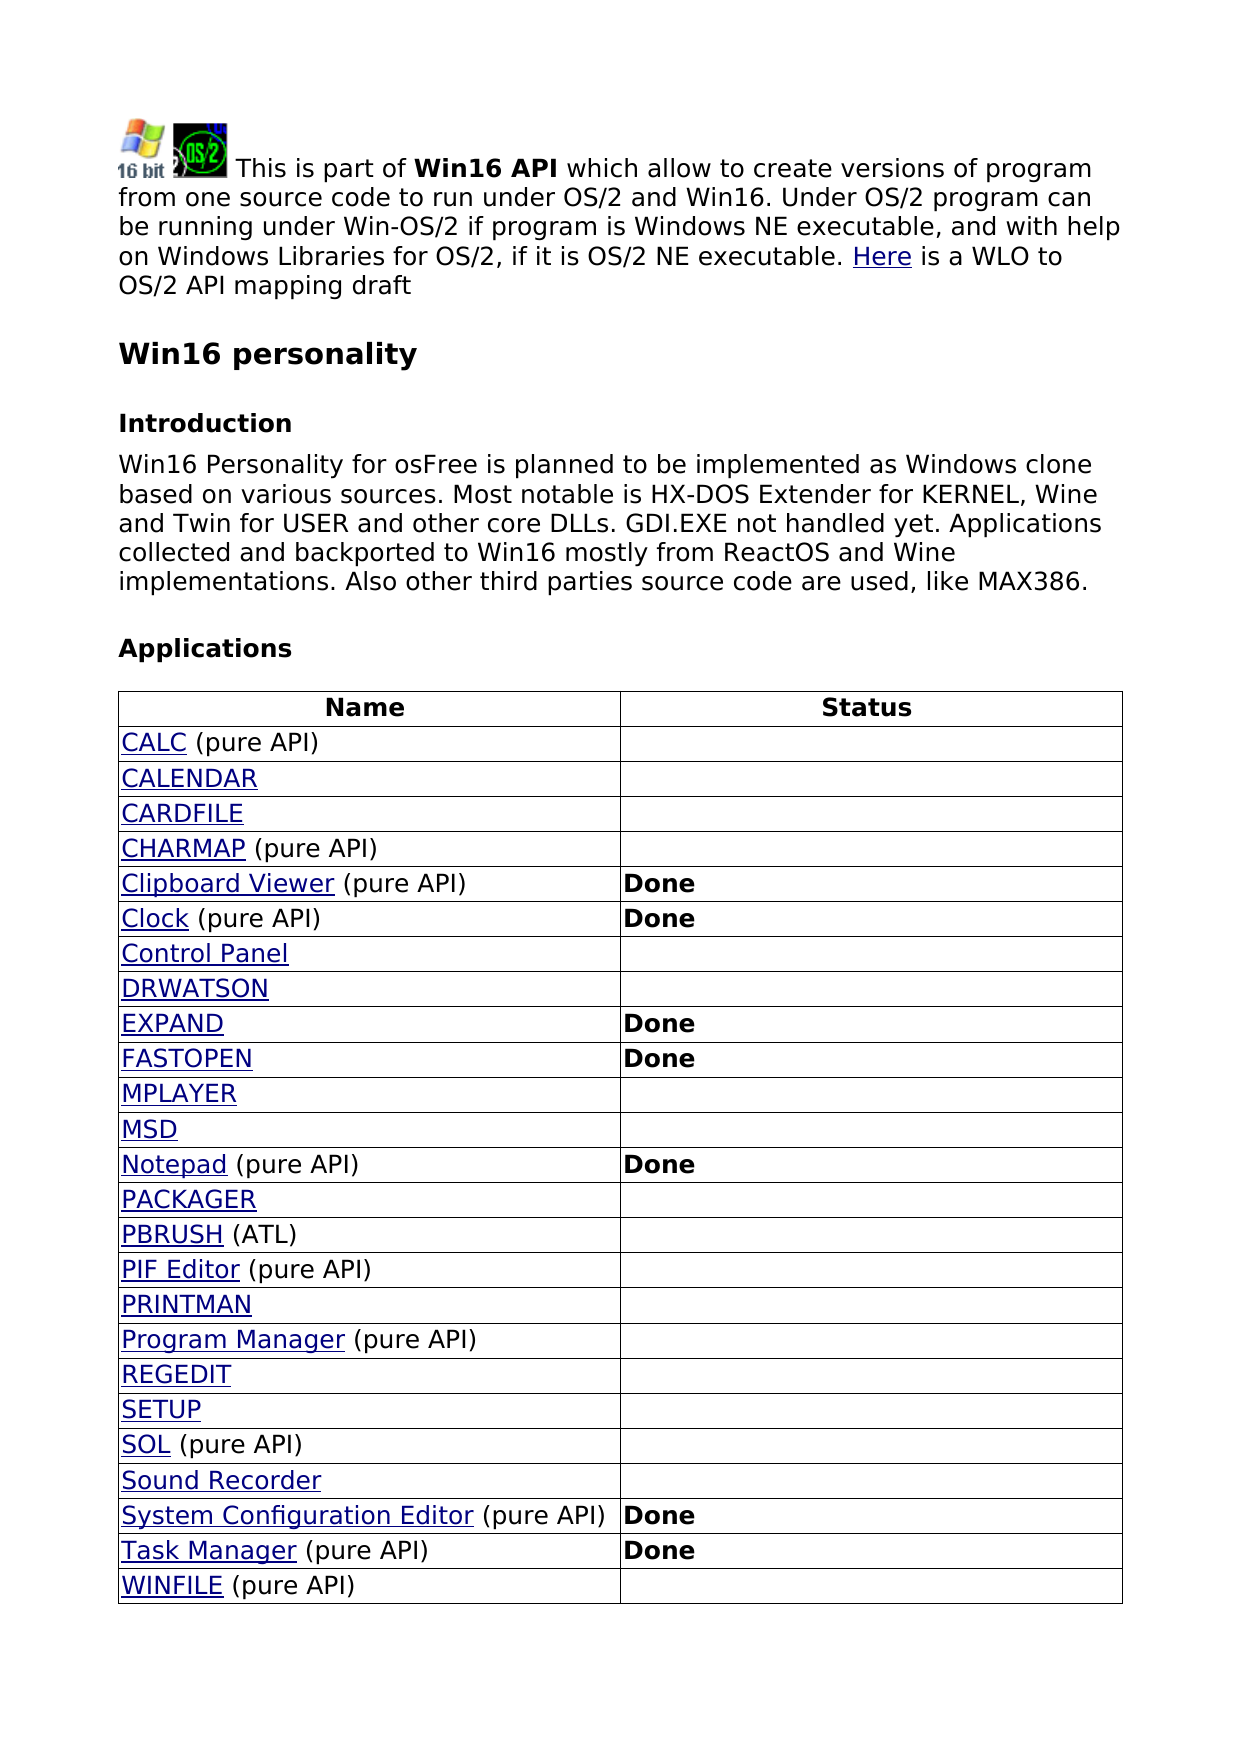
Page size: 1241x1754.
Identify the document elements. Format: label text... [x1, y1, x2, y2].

table_cell SOL (pure API) [119, 1429, 620, 1463]
table_cell [621, 1569, 1122, 1603]
table_cell [621, 1464, 1122, 1498]
table_cell MSD [119, 1113, 620, 1147]
table_cell [621, 1113, 1122, 1147]
table_cell Clipboard Viewer (pure API) [119, 867, 620, 901]
table_cell Done [621, 1043, 1122, 1077]
table_header Status [621, 692, 1122, 726]
table_cell CARDFILE [119, 797, 620, 831]
table_cell [621, 1359, 1122, 1393]
table_cell SETUP [119, 1394, 620, 1428]
table_cell [621, 1394, 1122, 1428]
table_cell Done [621, 902, 1122, 936]
table_cell EXPAND [119, 1007, 620, 1042]
table_cell PIF Editor (pure API) [119, 1253, 620, 1287]
table_cell [621, 1253, 1122, 1287]
table_cell Done [621, 1534, 1122, 1568]
table_cell [621, 727, 1122, 761]
table_cell REGEDIT [119, 1359, 620, 1393]
table_cell Control Panel [119, 937, 620, 971]
table_cell Notepad (pure API) [119, 1148, 620, 1182]
table_cell [621, 1078, 1122, 1112]
table_cell [621, 972, 1122, 1006]
table_cell [621, 797, 1122, 831]
table_cell FASTOPEN [119, 1043, 620, 1077]
table_cell CALENDAR [119, 762, 620, 796]
table_header Name [119, 692, 620, 726]
text This is part of Win16 API which allow to create versions of program from one source code to run under OS/2 and Win16. Under OS/2 program can be running under Win-OS/2 if program is Windows NE executable, and with help on Windows Libraries for OS/2, if it is OS/2 NE executable. Here is a WLO to OS/2 API mapping draft [118, 118, 1122, 300]
table_cell Done [621, 1148, 1122, 1182]
table_cell [621, 1324, 1122, 1357]
picture [172, 122, 228, 178]
table_cell [621, 937, 1122, 971]
subtitle Win16 personality [118, 338, 1122, 372]
table_cell Program Manager (pure API) [119, 1324, 620, 1357]
subtitle Applications [118, 634, 1122, 663]
table_cell MPLAYER [119, 1078, 620, 1112]
table_cell PACKAGER [119, 1183, 620, 1217]
table_cell [621, 1288, 1122, 1322]
table_cell DRWATSON [119, 972, 620, 1006]
table_cell CHARMAP (pure API) [119, 832, 620, 866]
table_cell [621, 832, 1122, 866]
table_cell Task Manager (pure API) [119, 1534, 620, 1568]
table_cell System Configuration Editor (pure API) [119, 1499, 620, 1533]
table_cell [621, 762, 1122, 796]
table_cell Done [621, 867, 1122, 901]
table_cell PBRUSH (ATL) [119, 1218, 620, 1252]
table_cell CALC (pure API) [119, 727, 620, 761]
table_cell [621, 1218, 1122, 1252]
subtitle Introduction [118, 409, 1122, 438]
table_cell [621, 1429, 1122, 1463]
table_cell PRINTMAN [119, 1288, 620, 1322]
text Win16 Personality for osFree is planned to be implemented as Windows clone based on various sources. Most notable is HX-DOS Extender for KERNEL, Wine and Twin for USER and other core DLLs. GDI.EXE not handled yet. Applications collected and backported to Win16 mostly from ReactOS and Wine implementations. Also other third parties source code are used, like MAX386. [118, 451, 1122, 597]
table_cell WINFILE (pure API) [119, 1569, 620, 1603]
table_cell Done [621, 1499, 1122, 1533]
table_cell Sound Recorder [119, 1464, 620, 1498]
table_cell Done [621, 1007, 1122, 1042]
picture [118, 118, 166, 178]
table_cell [621, 1183, 1122, 1217]
table_cell Clock (pure API) [119, 902, 620, 936]
